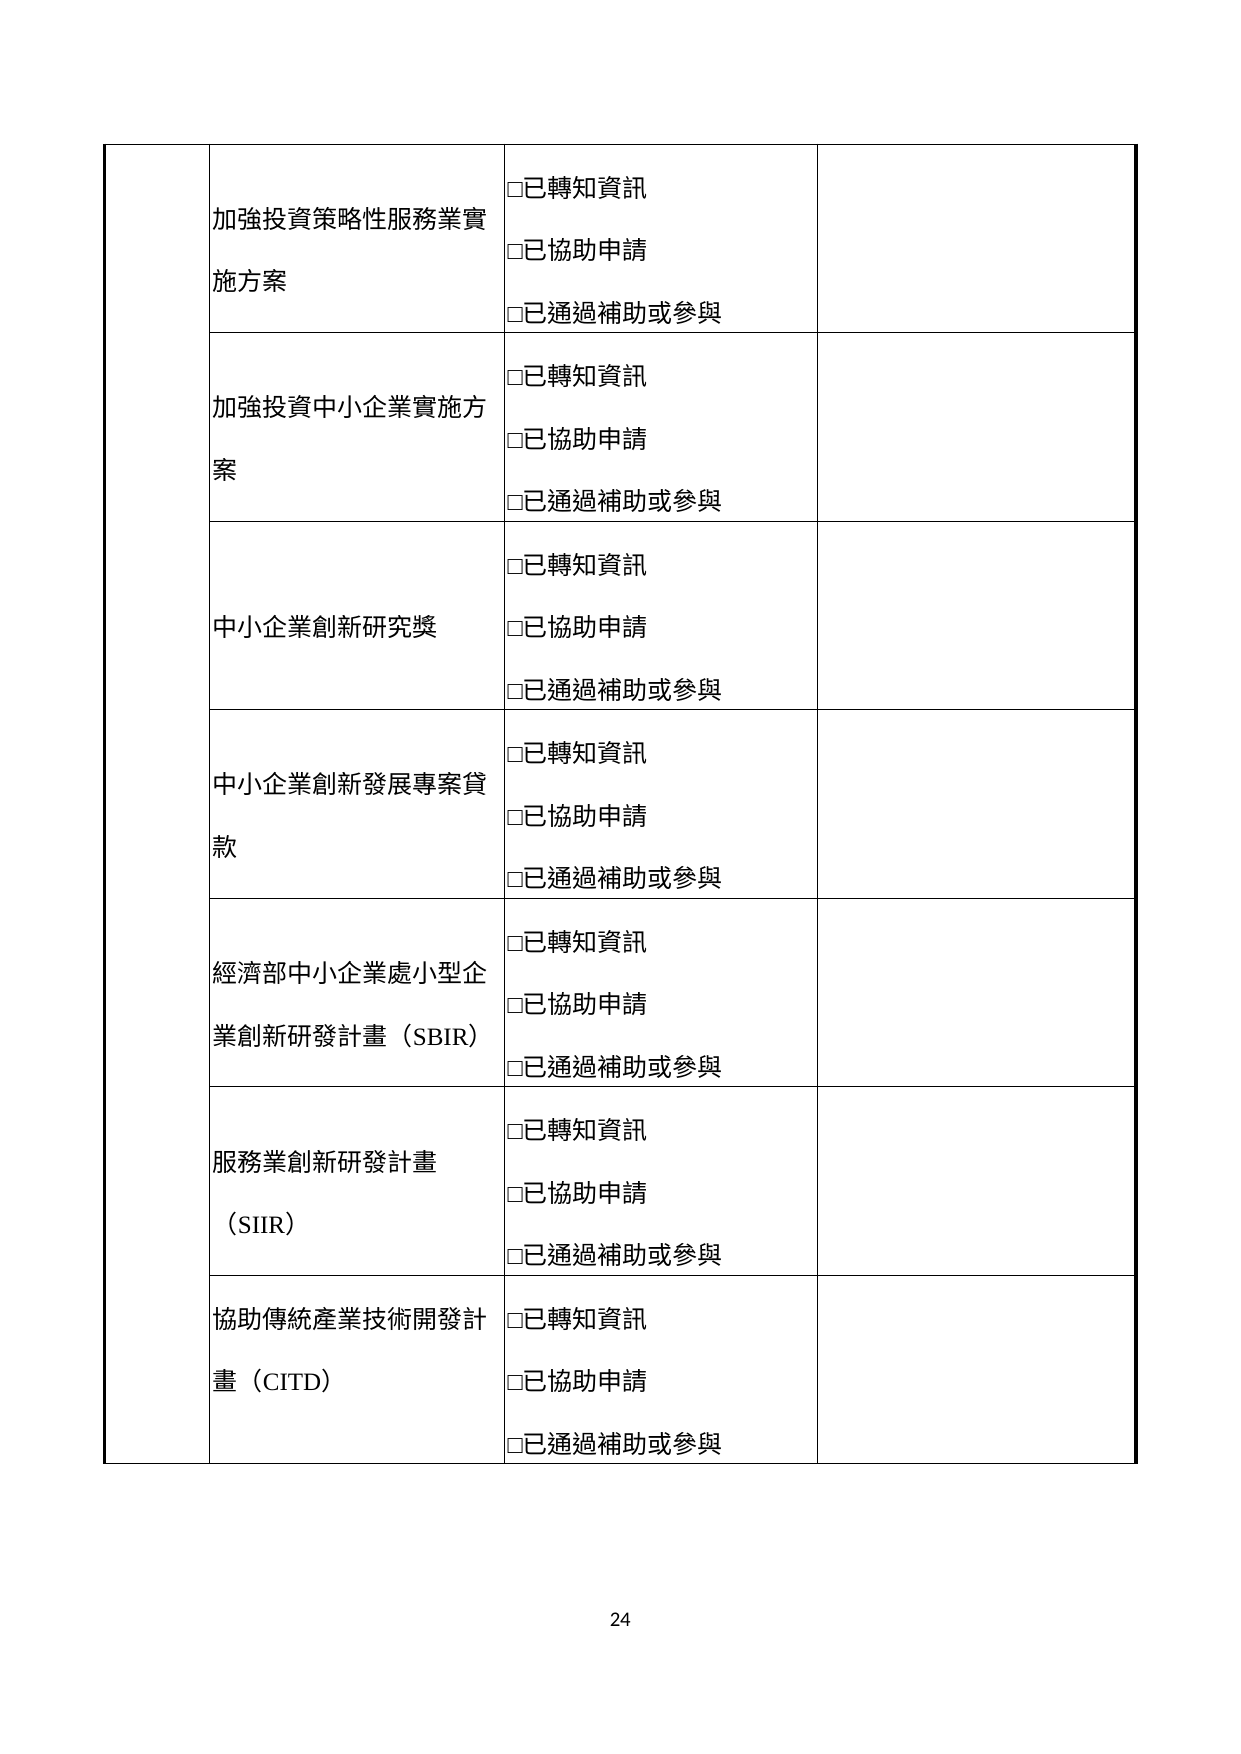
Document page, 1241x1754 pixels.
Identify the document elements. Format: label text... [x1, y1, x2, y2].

table_cell 協助傳統產業技術開發計畫（CITD） [210, 1276, 504, 1463]
table_cell 加強投資策略性服務業實施方案 [210, 145, 504, 332]
table_cell □已轉知資訊 □已協助申請 □已通過補助或參與 [505, 333, 817, 521]
table_cell □已轉知資訊 □已協助申請 □已通過補助或參與 [505, 710, 817, 898]
table_cell [818, 1087, 1134, 1275]
table_cell 加強投資中小企業實施方案 [210, 333, 504, 521]
table_cell [818, 710, 1134, 898]
table_cell □已轉知資訊 □已協助申請 □已通過補助或參與 [505, 145, 817, 332]
table_cell □已轉知資訊 □已協助申請 □已通過補助或參與 [505, 1276, 817, 1463]
table_cell [106, 145, 209, 1463]
table_cell 中小企業創新研究獎 [210, 522, 504, 709]
table_cell 中小企業創新發展專案貸款 [210, 710, 504, 898]
table_cell 服務業創新研發計畫（SIIR） [210, 1087, 504, 1275]
table_cell [818, 522, 1134, 709]
table_cell [818, 1276, 1134, 1463]
table_cell [818, 145, 1134, 332]
table_cell □已轉知資訊 □已協助申請 □已通過補助或參與 [505, 899, 817, 1086]
table_cell [818, 333, 1134, 521]
table_cell □已轉知資訊 □已協助申請 □已通過補助或參與 [505, 522, 817, 709]
table_cell □已轉知資訊 □已協助申請 □已通過補助或參與 [505, 1087, 817, 1275]
table_cell [818, 899, 1134, 1086]
table_cell 經濟部中小企業處小型企業創新研發計畫（SBIR） [210, 899, 504, 1086]
